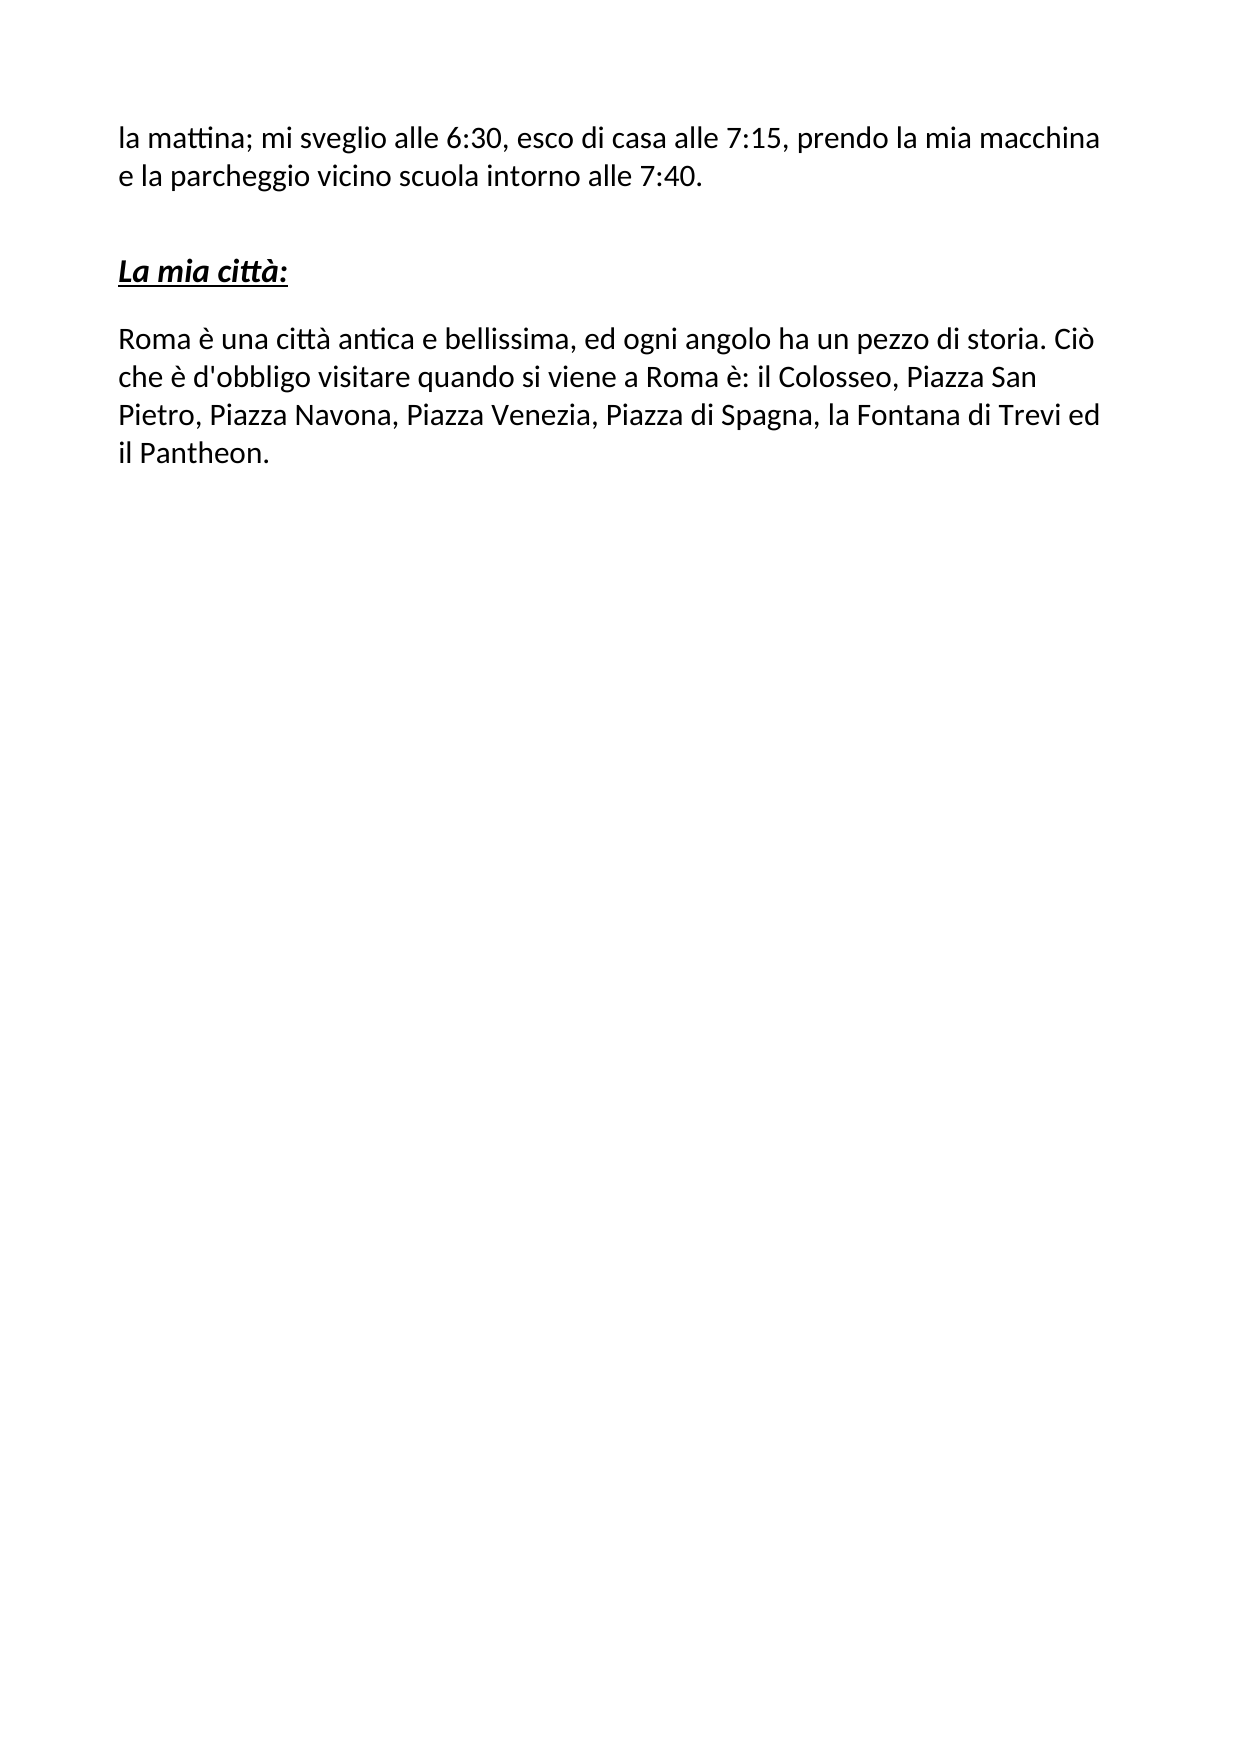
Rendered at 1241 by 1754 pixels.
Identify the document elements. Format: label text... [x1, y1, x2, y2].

text Roma è una città antica e bellissima, ed ogni angolo ha un pezzo di storia. Ciò che è d'obbligo visitare quando si viene a Roma è: il Colosseo, Piazza San Pietro, Piazza Navona, Piazza Venezia, Piazza di Spagna, la Fontana di Trevi ed il Pantheon. [118, 319, 1122, 472]
text la mattina; mi sveglio alle 6:30, esco di casa alle 7:15, prendo la mia macchina e la parcheggio vicino scuola intorno alle 7:40. [118, 118, 1122, 194]
text La mia città: [118, 250, 1122, 291]
